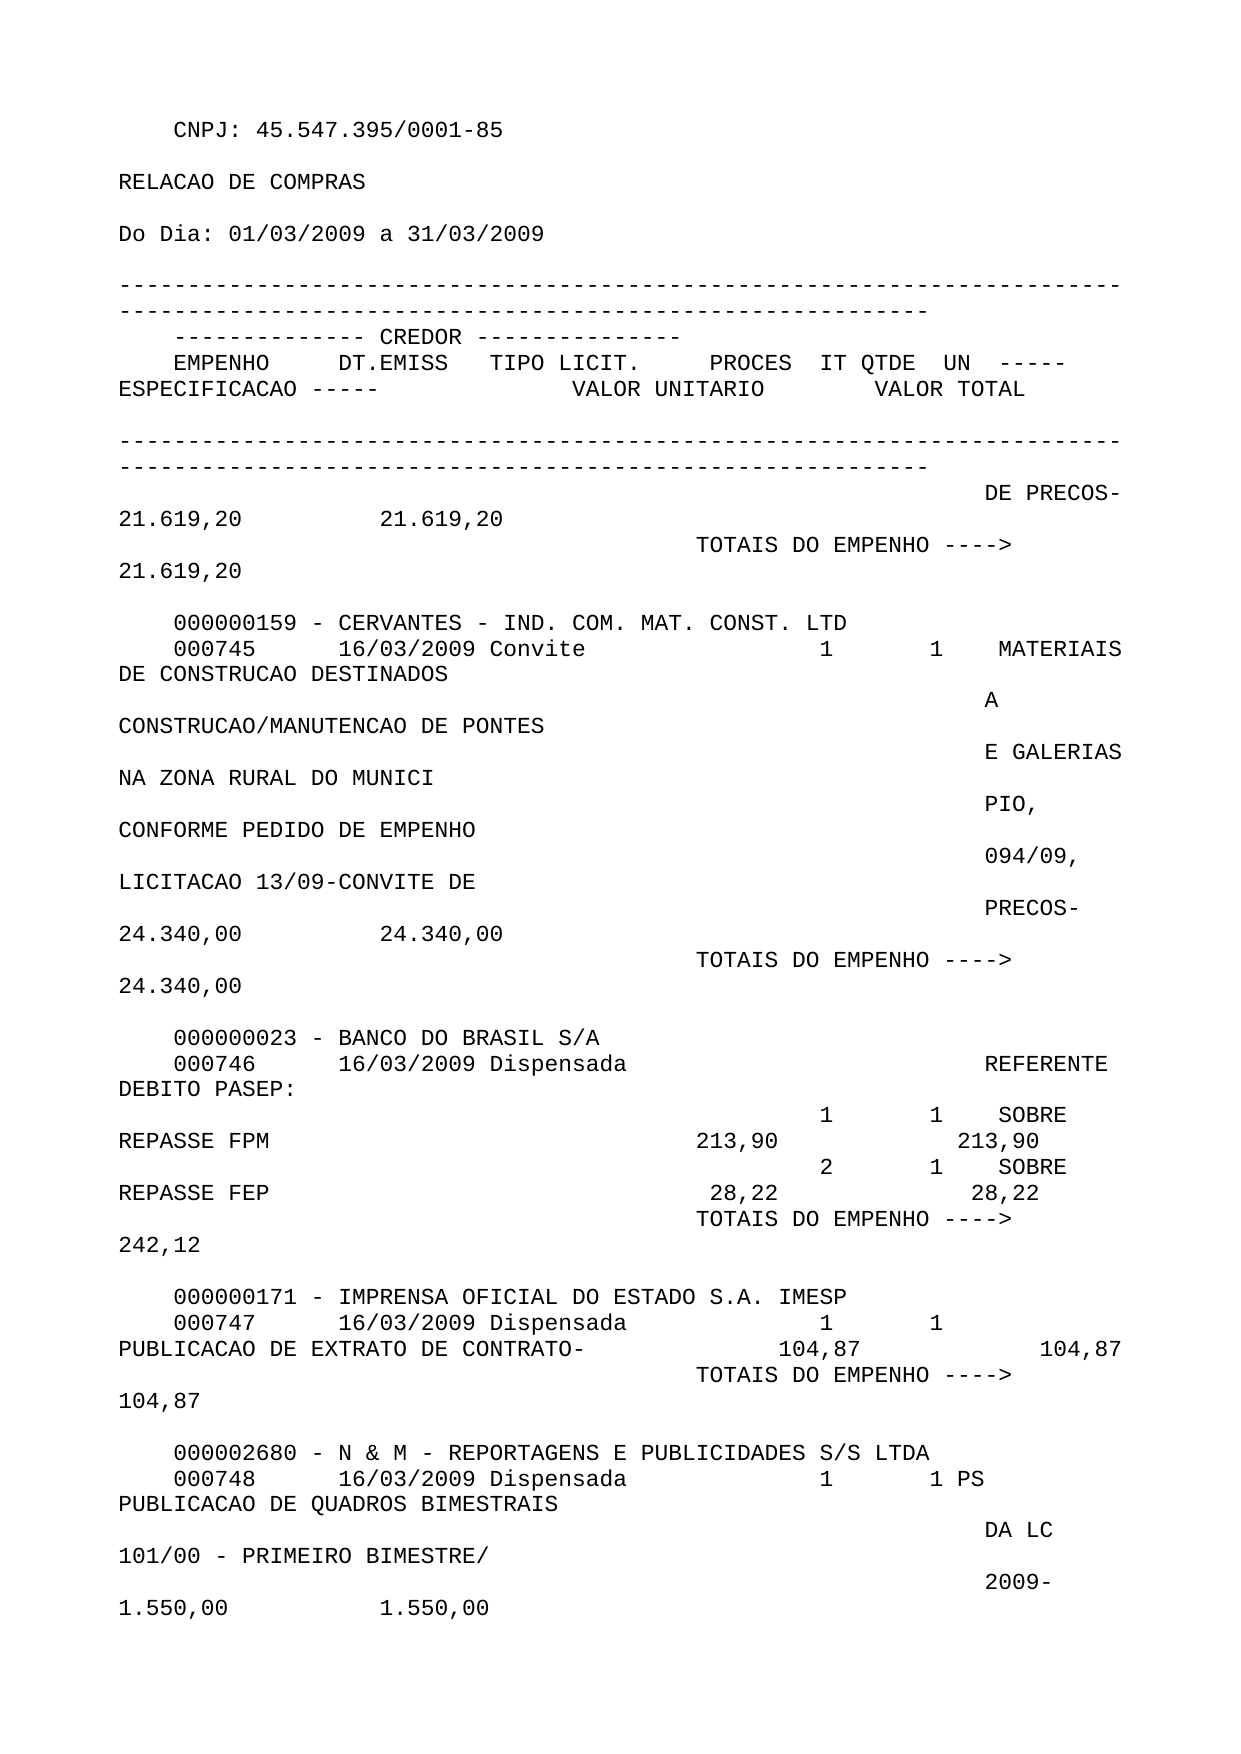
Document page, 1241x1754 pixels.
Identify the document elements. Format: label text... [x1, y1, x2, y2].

text A CONSTRUCAO/MANUTENCAO DE PONTES [118, 689, 1122, 741]
text EMPENHO DT.EMISS TIPO LICIT. PROCES IT QTDE UN ----- ESPECIFICACAO ----- VALOR UNITARIO VALOR TOTAL [118, 352, 1122, 403]
text 000000159 - CERVANTES - IND. COM. MAT. CONST. LTD [118, 611, 1122, 637]
text 2009- 1.550,00 1.550,00 [118, 1571, 1122, 1622]
text Do Dia: 01/03/2009 a 31/03/2009 [118, 196, 1122, 248]
text PIO, CONFORME PEDIDO DE EMPENHO [118, 792, 1122, 844]
text 000747 16/03/2009 Dispensada 1 1 PUBLICACAO DE EXTRATO DE CONTRATO- 104,87 104,87 [118, 1311, 1122, 1363]
text DA LC 101/00 - PRIMEIRO BIMESTRE/ [118, 1519, 1122, 1571]
text PRECOS- 24.340,00 24.340,00 [118, 896, 1122, 948]
text -------------- CREDOR --------------- [118, 326, 1122, 352]
text 000000023 - BANCO DO BRASIL S/A [118, 1026, 1122, 1052]
text TOTAIS DO EMPENHO ----> 21.619,20 [118, 533, 1122, 585]
text 000000171 - IMPRENSA OFICIAL DO ESTADO S.A. IMESP [118, 1285, 1122, 1311]
text DE PRECOS- 21.619,20 21.619,20 [118, 481, 1122, 533]
text RELACAO DE COMPRAS [118, 144, 1122, 196]
text 094/09, LICITACAO 13/09-CONVITE DE [118, 844, 1122, 896]
text 000748 16/03/2009 Dispensada 1 1 PS PUBLICACAO DE QUADROS BIMESTRAIS [118, 1467, 1122, 1519]
text TOTAIS DO EMPENHO ----> 242,12 [118, 1207, 1122, 1259]
text 000002680 - N & M - REPORTAGENS E PUBLICIDADES S/S LTDA [118, 1441, 1122, 1467]
text TOTAIS DO EMPENHO ----> 24.340,00 [118, 948, 1122, 1000]
text 000745 16/03/2009 Convite 1 1 MATERIAIS DE CONSTRUCAO DESTINADOS [118, 637, 1122, 689]
text ------------------------------------------------------------------------------------------------------------------------------------ [118, 403, 1122, 481]
text E GALERIAS NA ZONA RURAL DO MUNICI [118, 741, 1122, 792]
text ------------------------------------------------------------------------------------------------------------------------------------ [118, 248, 1122, 326]
text TOTAIS DO EMPENHO ----> 104,87 [118, 1363, 1122, 1415]
text 2 1 SOBRE REPASSE FEP 28,22 28,22 [118, 1156, 1122, 1207]
text CNPJ: 45.547.395/0001-85 [118, 118, 1122, 144]
text 1 1 SOBRE REPASSE FPM 213,90 213,90 [118, 1104, 1122, 1156]
text 000746 16/03/2009 Dispensada REFERENTE DEBITO PASEP: [118, 1052, 1122, 1104]
